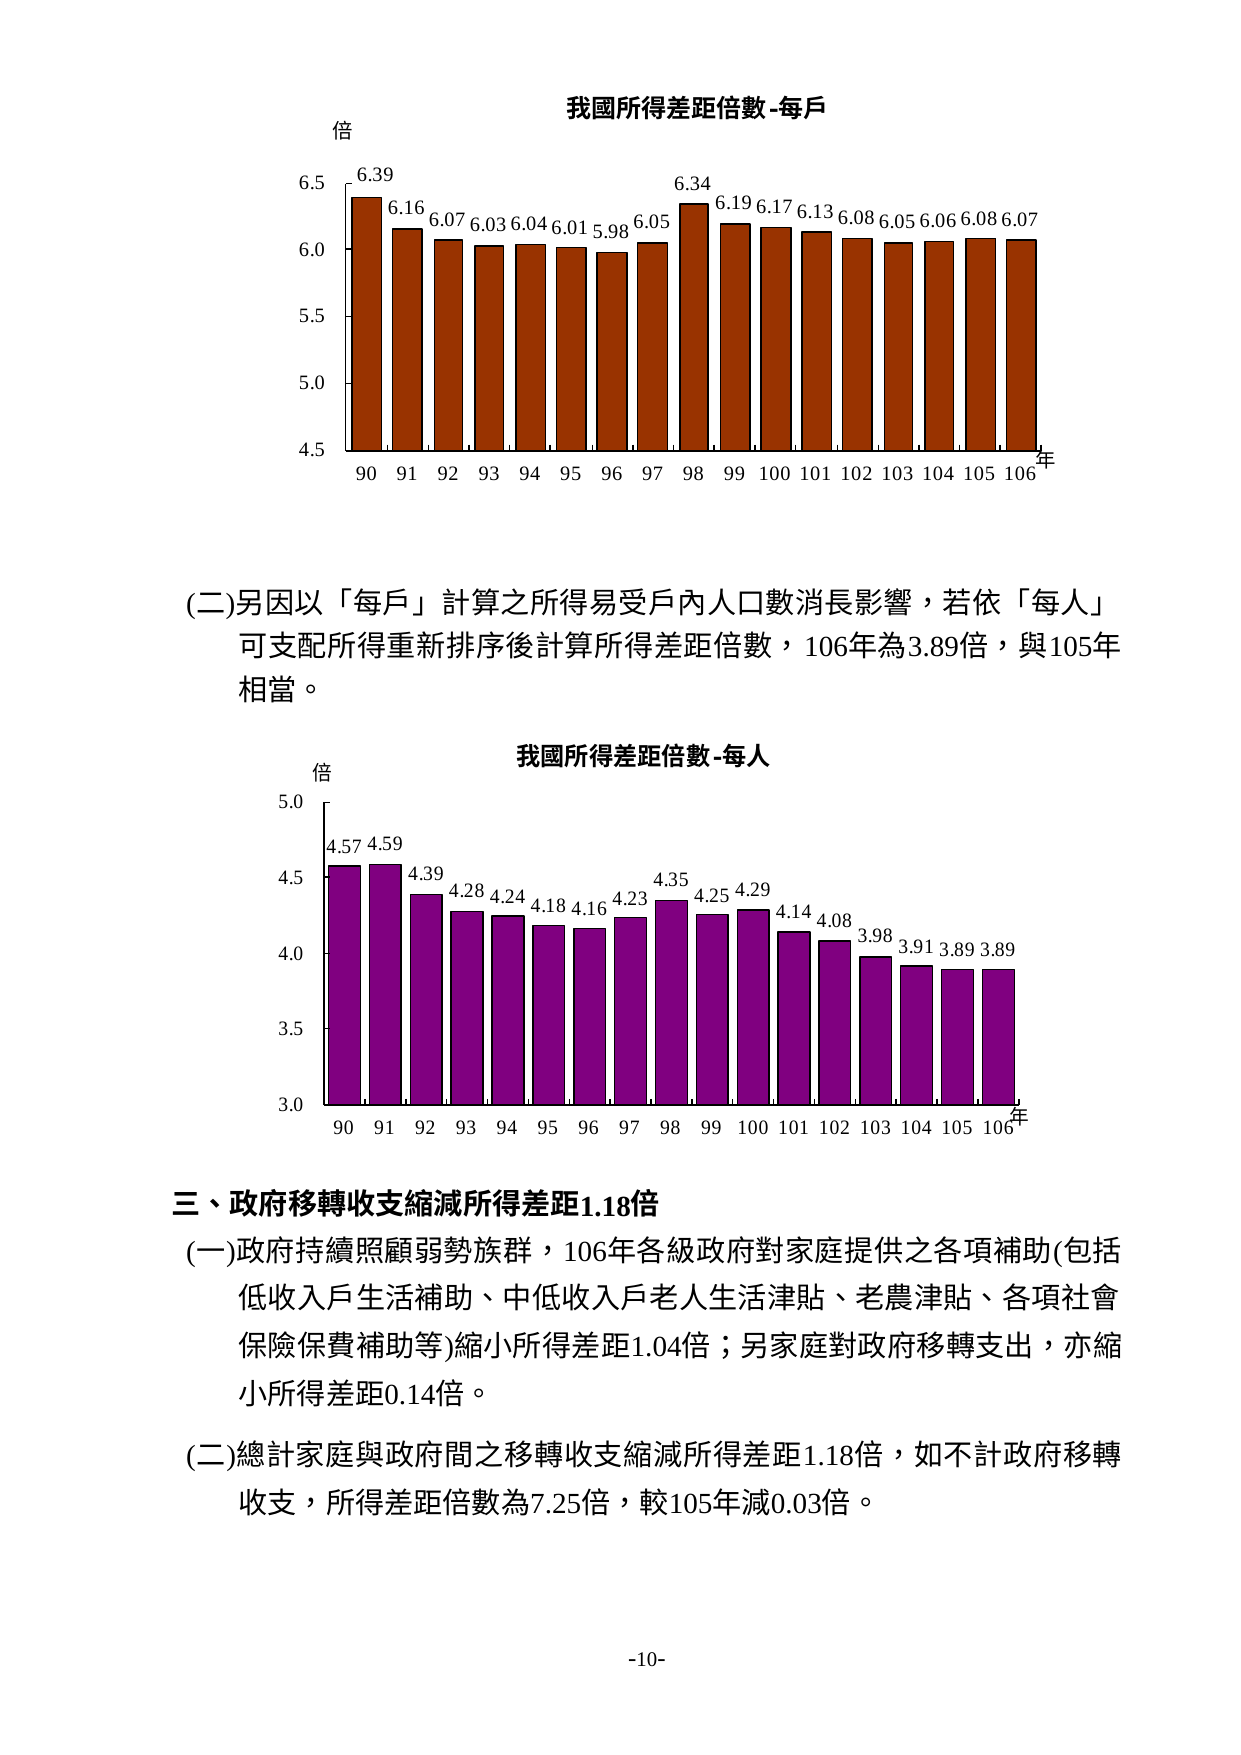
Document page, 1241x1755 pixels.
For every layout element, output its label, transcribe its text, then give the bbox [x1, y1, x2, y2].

text 三、政府移轉收支縮減所得差距1.18倍 [171, 1179, 1122, 1223]
text (二)另因以「每戶」計算之所得易受戶內人口數消長影響，若依「每人」可支配所得重新排序後計算所得差距倍數，106年為3.89倍，與105年相當。 [186, 578, 1122, 709]
text (二)總計家庭與政府間之移轉收支縮減所得差距1.18倍，如不計政府移轉收支，所得差距倍數為7.25倍，較105年減0.03倍。 [186, 1427, 1122, 1523]
text (一)政府持續照顧弱勢族群，106年各級政府對家庭提供之各項補助(包括低收入戶生活補助、中低收入戶老人生活津貼、老農津貼、各項社會保險保費補助等)縮小所得差距1.04倍；另家庭對政府移轉支出，亦縮小所得差距0.14倍。 [186, 1223, 1122, 1414]
